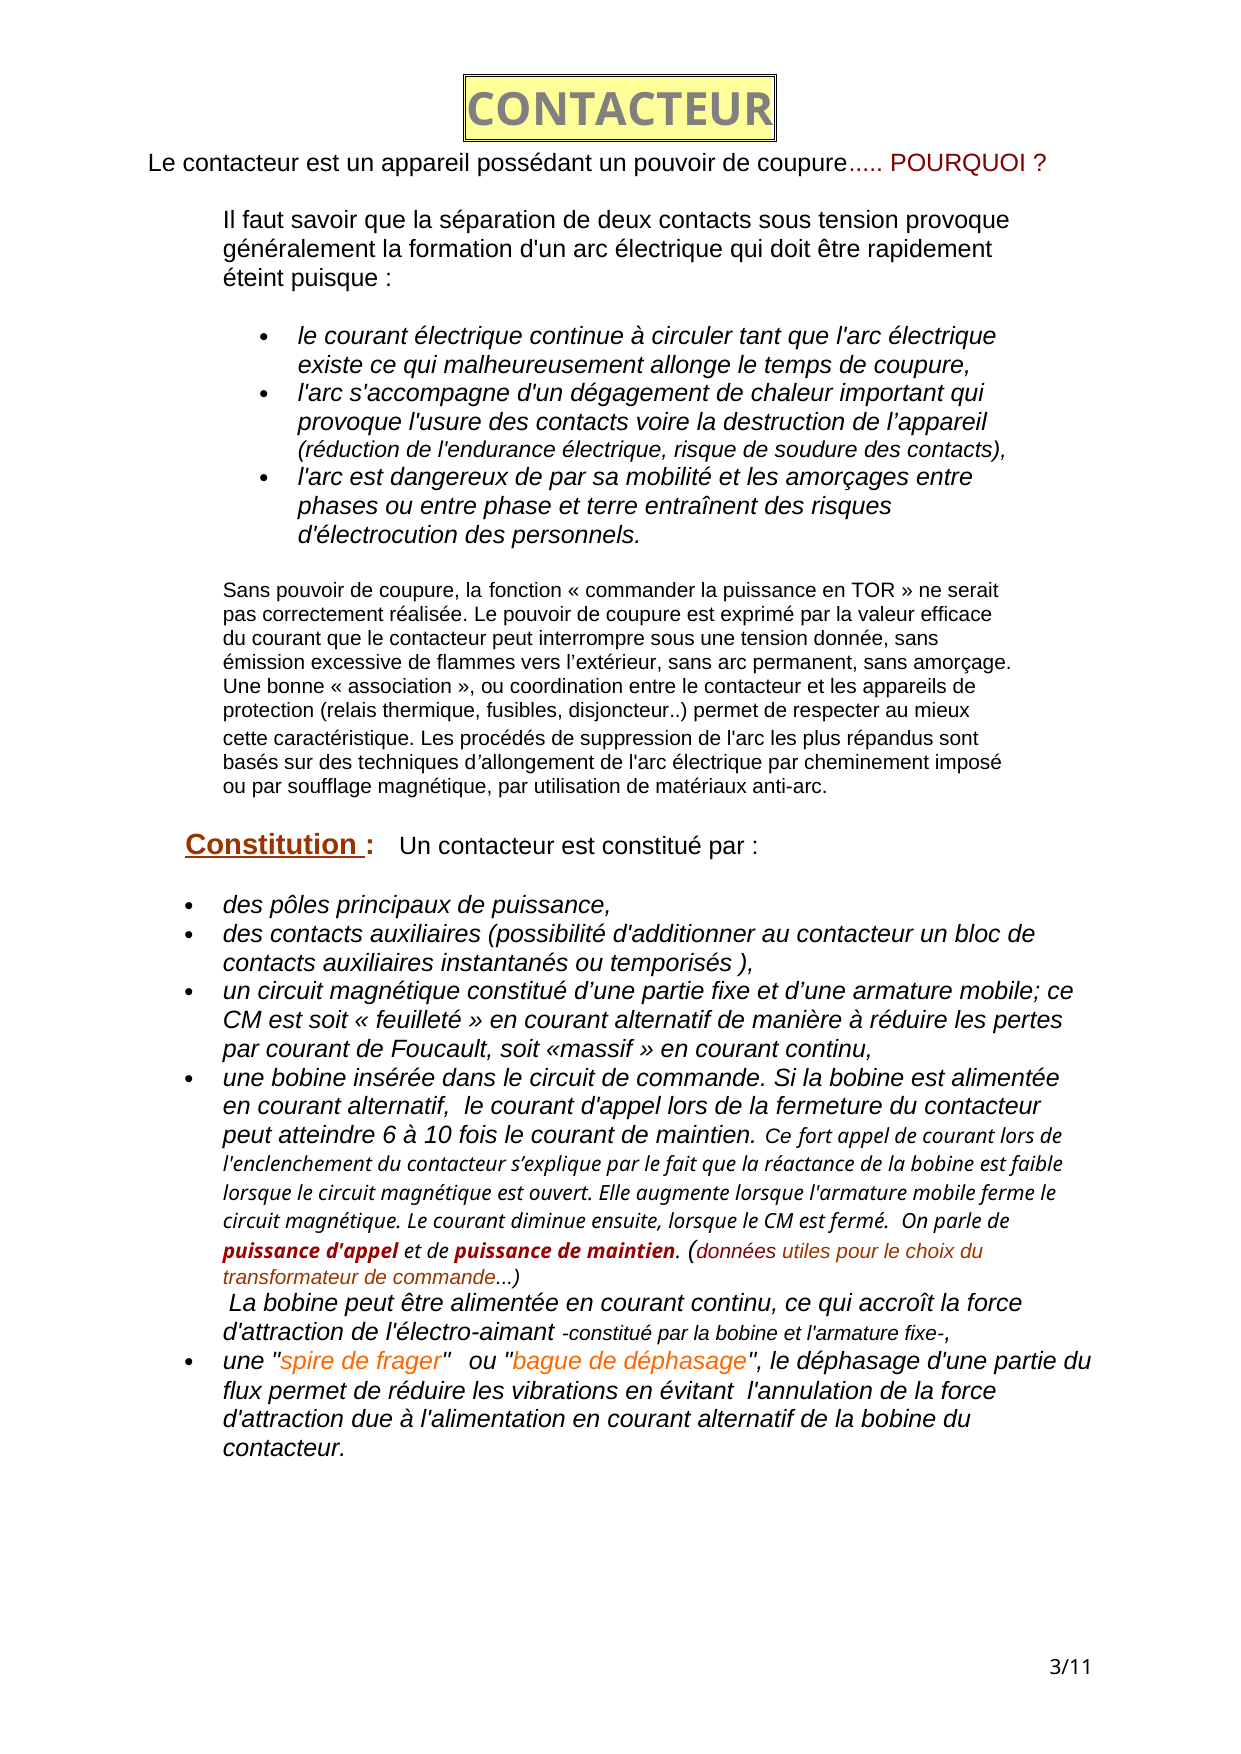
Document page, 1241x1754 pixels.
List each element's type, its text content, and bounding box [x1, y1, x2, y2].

text Le contacteur est un appareil possédant un pouvoir de coupure..... POURQUOI ? [148, 148, 1093, 176]
text Sans pouvoir de coupure, la fonction « commander la puissance en TOR » ne serait pas correctement réalisée. Le pouvoir de coupure est exprimé par la valeur efficace du courant que le contacteur peut interrompre sous une tension donnée, sans émission excessive de flammes vers l’extérieur, sans arc permanent, sans amorçage. Une bonne « association », ou coordination entre le contacteur et les appareils de protection (relais thermique, fusibles, disjoncteur..) permet de respecter au mieux cette caractéristique. Les procédés de suppression de l'arc les plus répandus sont basés sur des techniques d’allongement de l'arc électrique par cheminement imposé ou par soufflage magnétique, par utilisation de matériaux anti-arc. [223, 578, 1018, 798]
list des contacts auxiliaires (possibilité d'additionner au contacteur un bloc de contacts auxiliaires instantanés ou temporisés ), [185, 919, 1093, 976]
text Constitution : Un contacteur est constitué par : [185, 827, 1093, 861]
text Il faut savoir que la séparation de deux contacts sous tension provoque généralement la formation d'un arc électrique qui doit être rapidement éteint puisque : [223, 206, 1018, 292]
list une bobine insérée dans le circuit de commande. Si la bobine est alimentée en courant alternatif, le courant d'appel lors de la fermeture du contacteur peut atteindre 6 à 10 fois le courant de maintien. Ce fort appel de courant lors de l'enclenchement du contacteur s’explique par le fait que la réactance de la bobine est faible lorsque le circuit magnétique est ouvert. Elle augmente lorsque l'armature mobile ferme le circuit magnétique. Le courant diminue ensuite, lorsque le CM est fermé. On parle de puissance d'appel et de puissance de maintien. (données utiles pour le choix du transformateur de commande...) La bobine peut être alimentée en courant continu, ce qui accroît la force d'attraction de l'électro-aimant -constitué par la bobine et l'armature fixe-, [185, 1062, 1093, 1346]
list un circuit magnétique constitué d’une partie fixe et d’une armature mobile; ce CM est soit « feuilleté » en courant alternatif de manière à réduire les pertes par courant de Foucault, soit «massif » en courant continu, [185, 976, 1093, 1062]
list l'arc est dangereux de par sa mobilité et les amorçages entre phases ou entre phase et terre entraînent des risques d'électrocution des personnels. [260, 462, 1018, 548]
list une "spire de frager" ou "bague de déphasage", le déphasage d'une partie du flux permet de réduire les vibrations en évitant l'annulation de la force d'attraction due à l'alimentation en courant alternatif de la bobine du contacteur. [185, 1346, 1093, 1462]
list le courant électrique continue à circuler tant que l'arc électrique existe ce qui malheureusement allonge le temps de coupure, [260, 321, 1018, 378]
list des pôles principaux de puissance, [185, 890, 1093, 919]
list l'arc s'accompagne d'un dégagement de chaleur important qui provoque l'usure des contacts voire la destruction de l’appareil (réduction de l'endurance électrique, risque de soudure des contacts), [260, 378, 1018, 462]
